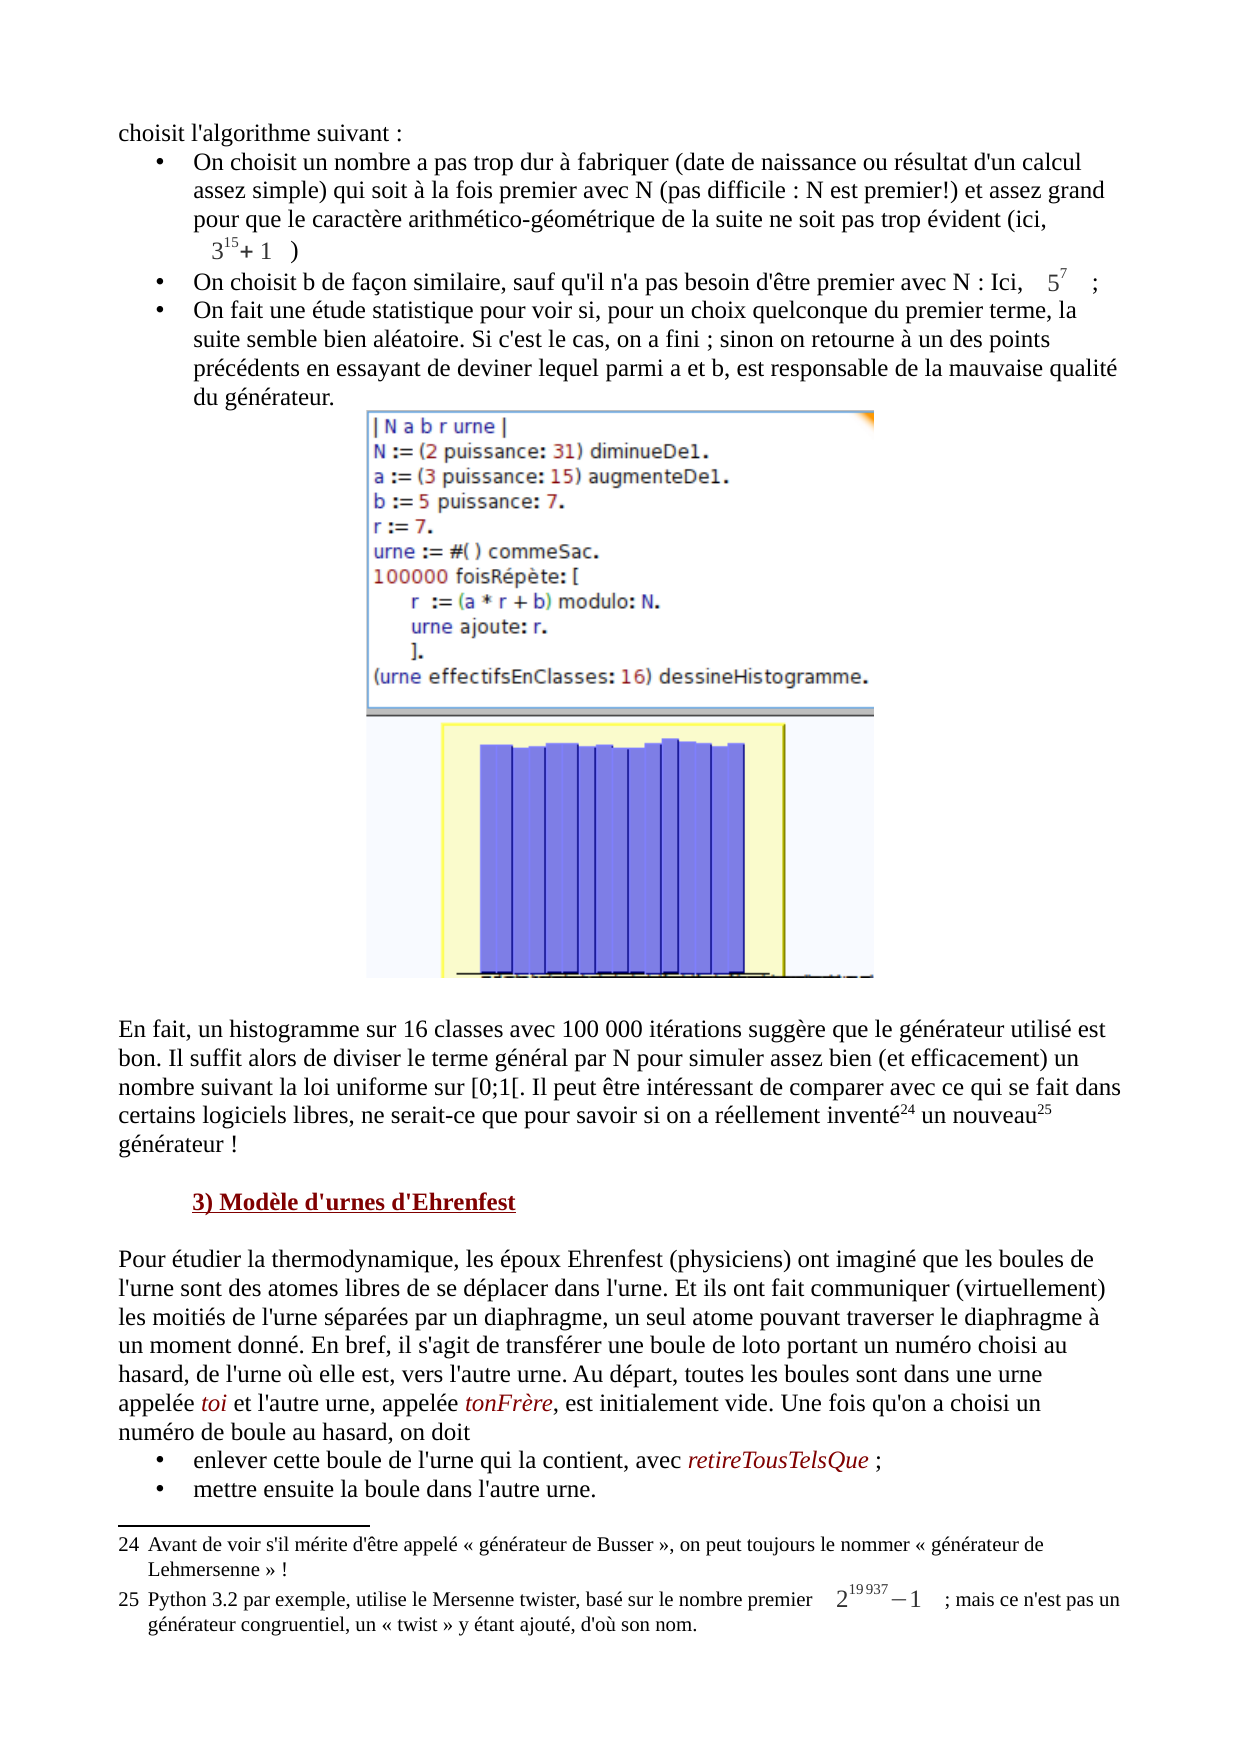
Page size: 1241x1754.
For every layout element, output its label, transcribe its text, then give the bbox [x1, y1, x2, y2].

list On choisit un nombre a pas trop dur à fabriquer (date de naissance ou résultat d'un calcul assez simple) qui soit à la fois premier avec N (pas difficile : N est premier!) et assez grand pour que le caractère arithmético-géométrique de la suite ne soit pas trop évident (ici, ) [156, 147, 1122, 264]
text Pour étudier la thermodynamique, les époux Ehrenfest (physiciens) ont imaginé que les boules de l'urne sont des atomes libres de se déplacer dans l'urne. Et ils ont fait communiquer (virtuellement) les moitiés de l'urne séparées par un diaphragme, un seul atome pouvant traverser le diaphragme à un moment donné. En bref, il s'agit de transférer une boule de loto portant un numéro choisi au hasard, de l'urne où elle est, vers l'autre urne. Au départ, toutes les boules sont dans une urne appelée toi et l'autre urne, appelée tonFrère, est initialement vide. Une fois qu'on a choisi un numéro de boule au hasard, on doit [118, 1244, 1122, 1446]
text choisit l'algorithme suivant : [118, 118, 1122, 147]
list On fait une étude statistique pour voir si, pour un choix quelconque du premier terme, la suite semble bien aléatoire. Si c'est le cas, on a fini ; sinon on retourne à un des points précédents en essayant de deviner lequel parmi a et b, est responsable de la mauvaise qualité du générateur. [156, 296, 1122, 411]
picture [366, 410, 874, 978]
list mettre ensuite la boule dans l'autre urne. [156, 1474, 1122, 1503]
list On choisit b de façon similaire, sauf qu'il n'a pas besoin d'être premier avec N : Ici, ; [156, 264, 1122, 296]
text Python 3.2 par exemple, utilise le Mersenne twister, basé sur le nombre premier ; mais ce n'est pas un générateur congruentiel, un « twist » y étant ajouté, d'où son nom. [118, 1581, 1122, 1636]
text 3) Modèle d'urnes d'Ehrenfest [118, 1187, 1122, 1216]
text En fait, un histogramme sur 16 classes avec 100 000 itérations suggère que le générateur utilisé est bon. Il suffit alors de diviser le terme général par N pour simuler assez bien (et efficacement) un nombre suivant la loi uniforme sur [0;1[. Il peut être intéressant de comparer avec ce qui se fait dans certains logiciels libres, ne serait-ce que pour savoir si on a réellement inventé un nouveau générateur ! [118, 1014, 1122, 1158]
text Avant de voir s'il mérite d'être appelé « générateur de Busser », on peut toujours le nommer « générateur de Lehmersenne » ! [118, 1532, 1122, 1581]
list enlever cette boule de l'urne qui la contient, avec retireTousTelsQue ; [156, 1446, 1122, 1474]
